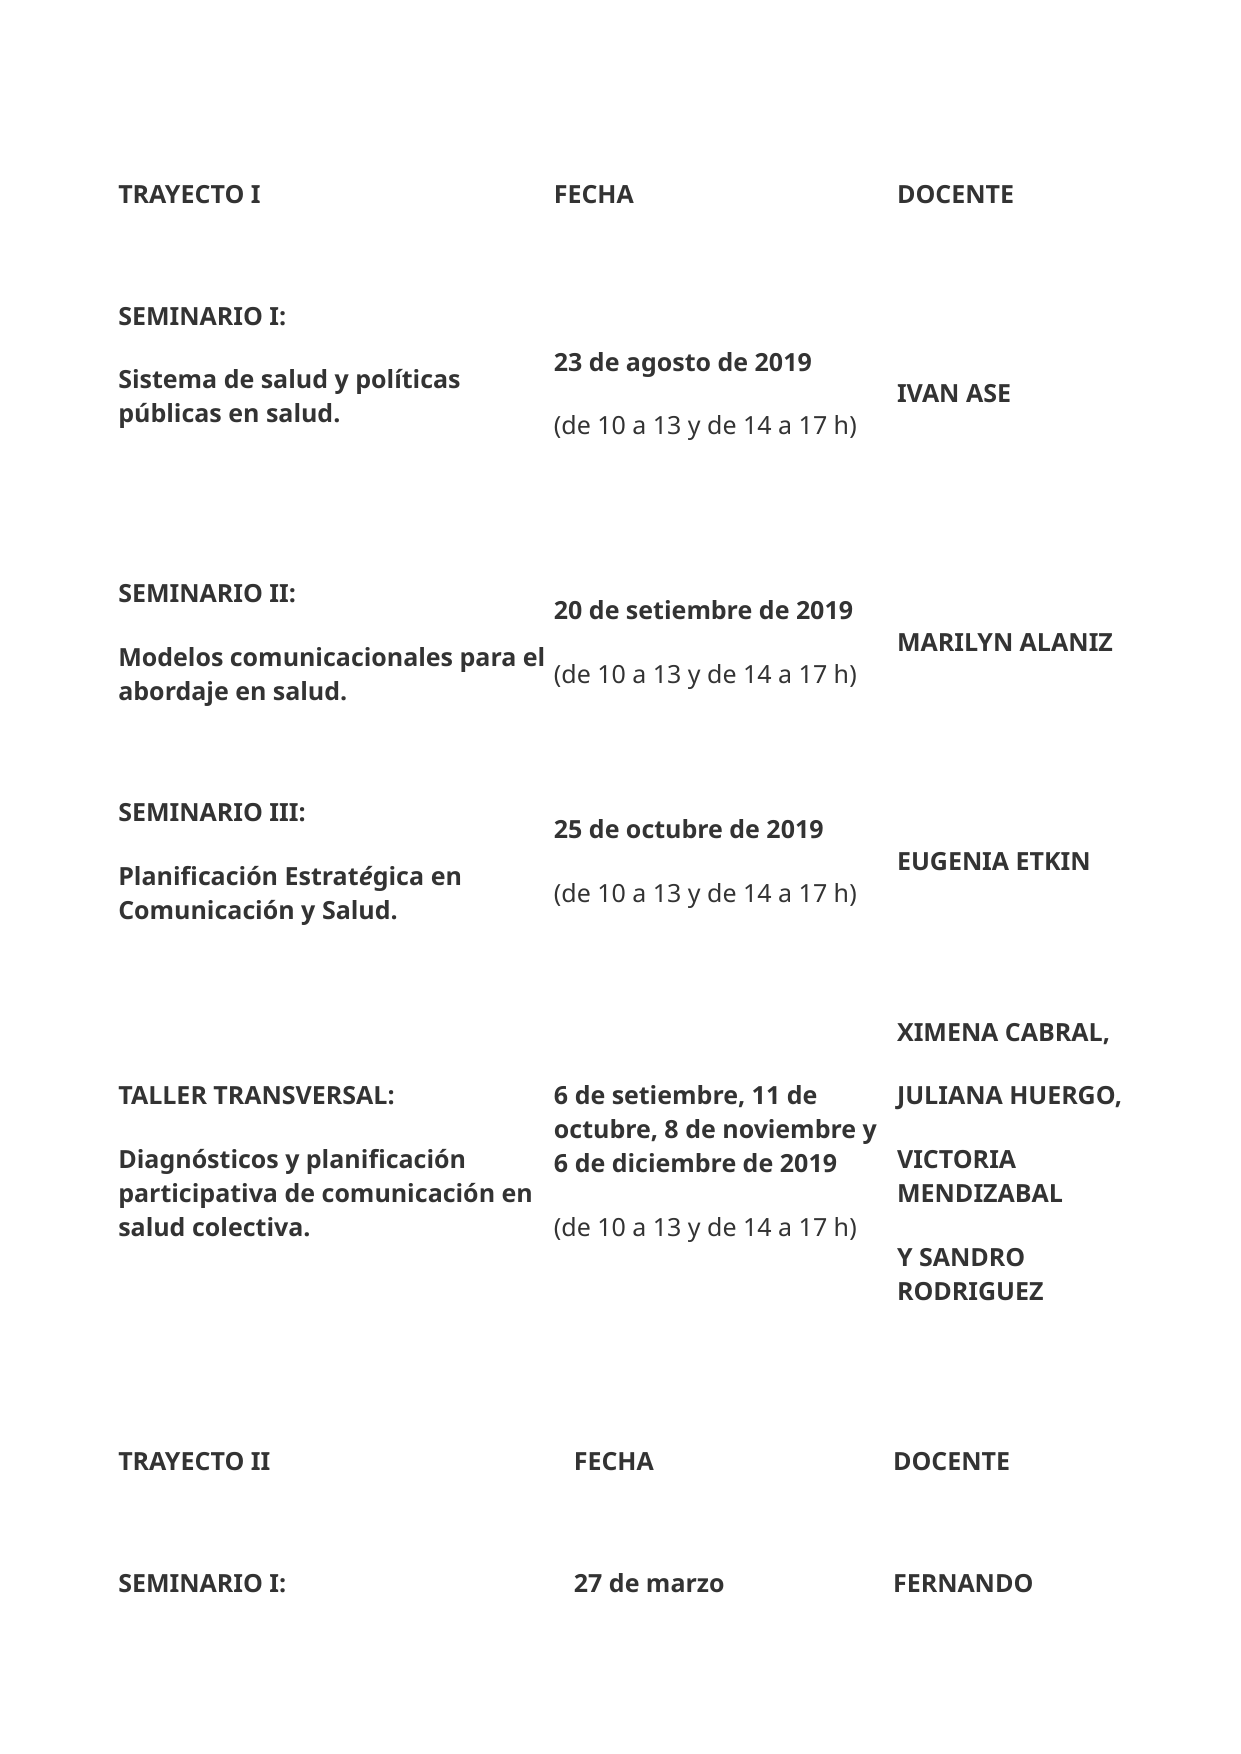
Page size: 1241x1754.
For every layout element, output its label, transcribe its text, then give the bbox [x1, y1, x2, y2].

table_cell XIMENA CABRAL, JULIANA HUERGO, VICTORIA MENDIZABAL Y SANDRO RODRIGUEZ [897, 956, 1122, 1337]
table_cell EUGENIA ETKIN [897, 737, 1122, 956]
table_cell SEMINARIO III: Planificación Estratégica en Comunicación y Salud. [118, 737, 554, 956]
table_cell 25 de octubre de 2019 (de 10 a 13 y de 14 a 17 h) [554, 737, 897, 956]
table_header FECHA [554, 118, 897, 240]
table_cell 6 de setiembre, 11 de octubre, 8 de noviembre y 6 de diciembre de 2019 (de 10 a 13 y de 14 a 17 h) [554, 956, 897, 1337]
table_cell SEMINARIO I: Sistema de salud y políticas públicas en salud. [118, 240, 554, 517]
table_cell 23 de agosto de 2019 (de 10 a 13 y de 14 a 17 h) [554, 240, 897, 517]
table_cell FERNANDO [893, 1508, 1122, 1629]
table_cell 27 de marzo [574, 1508, 893, 1629]
table_cell SEMINARIO I: [118, 1508, 574, 1629]
table_header DOCENTE [897, 118, 1122, 240]
table_header TRAYECTO II [118, 1386, 574, 1508]
table_cell SEMINARIO II: Modelos comunicacionales para el abordaje en salud. [118, 518, 554, 737]
table_header DOCENTE [893, 1386, 1122, 1508]
table_header TRAYECTO I [118, 118, 554, 240]
table_header FECHA [574, 1386, 893, 1508]
table_cell MARILYN ALANIZ [897, 518, 1122, 737]
table_cell IVAN ASE [897, 240, 1122, 517]
table_cell TALLER TRANSVERSAL: Diagnósticos y planificación participativa de comunicación en salud colectiva. [118, 956, 554, 1337]
table_cell 20 de setiembre de 2019 (de 10 a 13 y de 14 a 17 h) [554, 518, 897, 737]
